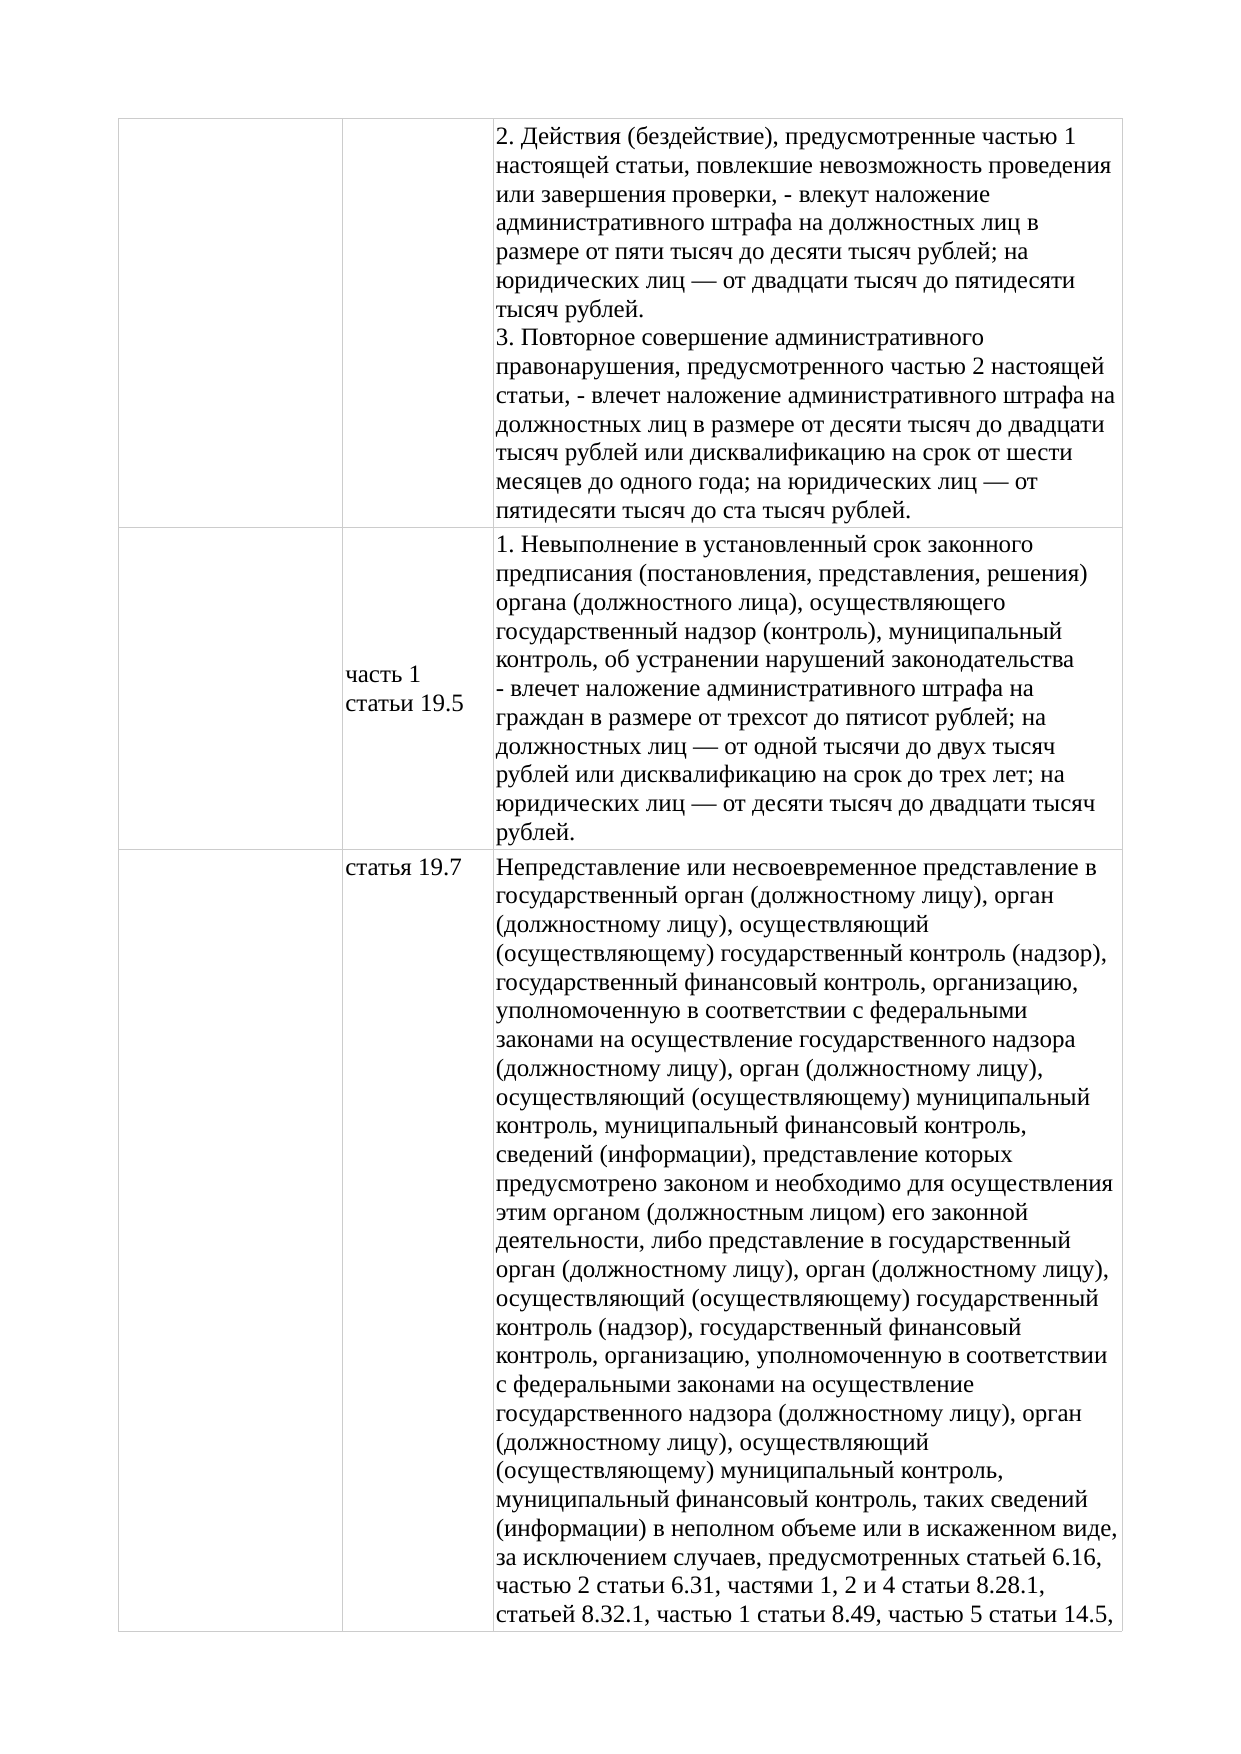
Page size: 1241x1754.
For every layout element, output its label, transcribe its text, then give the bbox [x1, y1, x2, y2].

table_cell [119, 528, 342, 849]
table_cell [119, 850, 342, 1631]
table_cell Непредставление или несвоевременное представление в государственный орган (должностному лицу), орган (должностному лицу), осуществляющий (осуществляющему) государственный контроль (надзор), государственный финансовый контроль, организацию, уполномоченную в соответствии с федеральными законами на осуществление государственного надзора (должностному лицу), орган (должностному лицу), осуществляющий (осуществляющему) муниципальный контроль, муниципальный финансовый контроль, сведений (информации), представление которых предусмотрено законом и необходимо для осуществления этим органом (должностным лицом) его законной деятельности, либо представление в государственный орган (должностному лицу), орган (должностному лицу), осуществляющий (осуществляющему) государственный контроль (надзор), государственный финансовый контроль, организацию, уполномоченную в соответствии с федеральными законами на осуществление государственного надзора (должностному лицу), орган (должностному лицу), осуществляющий (осуществляющему) муниципальный контроль, муниципальный финансовый контроль, таких сведений (информации) в неполном объеме или в искаженном виде, за исключением случаев, предусмотренных статьей 6.16, частью 2 статьи 6.31, частями 1, 2 и 4 статьи 8.28.1, статьей 8.32.1, частью 1 статьи 8.49, частью 5 статьи 14.5, частью 4 статьи 14.28, частью 1 статьи 14.46.2, статьями 19.7.1, 19.7.2, 19.7.2-1, 19.7.3, 19.7.5, 19.7.5-1, 19.7.5-2, частью 1 статьи 19.7.5-3, частью 1 статьи 19.7.5-4, статьями 19.7.7, 19.7.8, 19.7.9, 19.7.12, 19.7.13, 19.7.14, 19.7.15, 19.8, 19.8.3 настоящего Кодекса, - влечет предупреждение или наложение административного штрафа на граждан в размере от ста до трехсот рублей; на должностных лиц — от трехсот до пятисот рублей; на юридических лиц — от трех тысяч до пяти тысяч рублей. [494, 850, 1122, 1631]
table_cell статья 19.7 [343, 850, 493, 1631]
table_cell 2. Действия (бездействие), предусмотренные частью 1 настоящей статьи, повлекшие невозможность проведения или завершения проверки, - влекут наложение административного штрафа на должностных лиц в размере от пяти тысяч до десяти тысяч рублей; на юридических лиц — от двадцати тысяч до пятидесяти тысяч рублей. 3. Повторное совершение административного правонарушения, предусмотренного частью 2 настоящей статьи, - влечет наложение административного штрафа на должностных лиц в размере от десяти тысяч до двадцати тысяч рублей или дисквалификацию на срок от шести месяцев до одного года; на юридических лиц — от пятидесяти тысяч до ста тысяч рублей. [494, 119, 1122, 527]
table_cell [119, 119, 342, 527]
table_cell [343, 119, 493, 527]
table_cell часть 1 статьи 19.5 [343, 528, 493, 849]
table_cell 1. Невыполнение в установленный срок законного предписания (постановления, представления, решения) органа (должностного лица), осуществляющего государственный надзор (контроль), муниципальный контроль, об устранении нарушений законодательства - влечет наложение административного штрафа на граждан в размере от трехсот до пятисот рублей; на должностных лиц — от одной тысячи до двух тысяч рублей или дисквалификацию на срок до трех лет; на юридических лиц — от десяти тысяч до двадцати тысяч рублей. [494, 528, 1122, 849]
